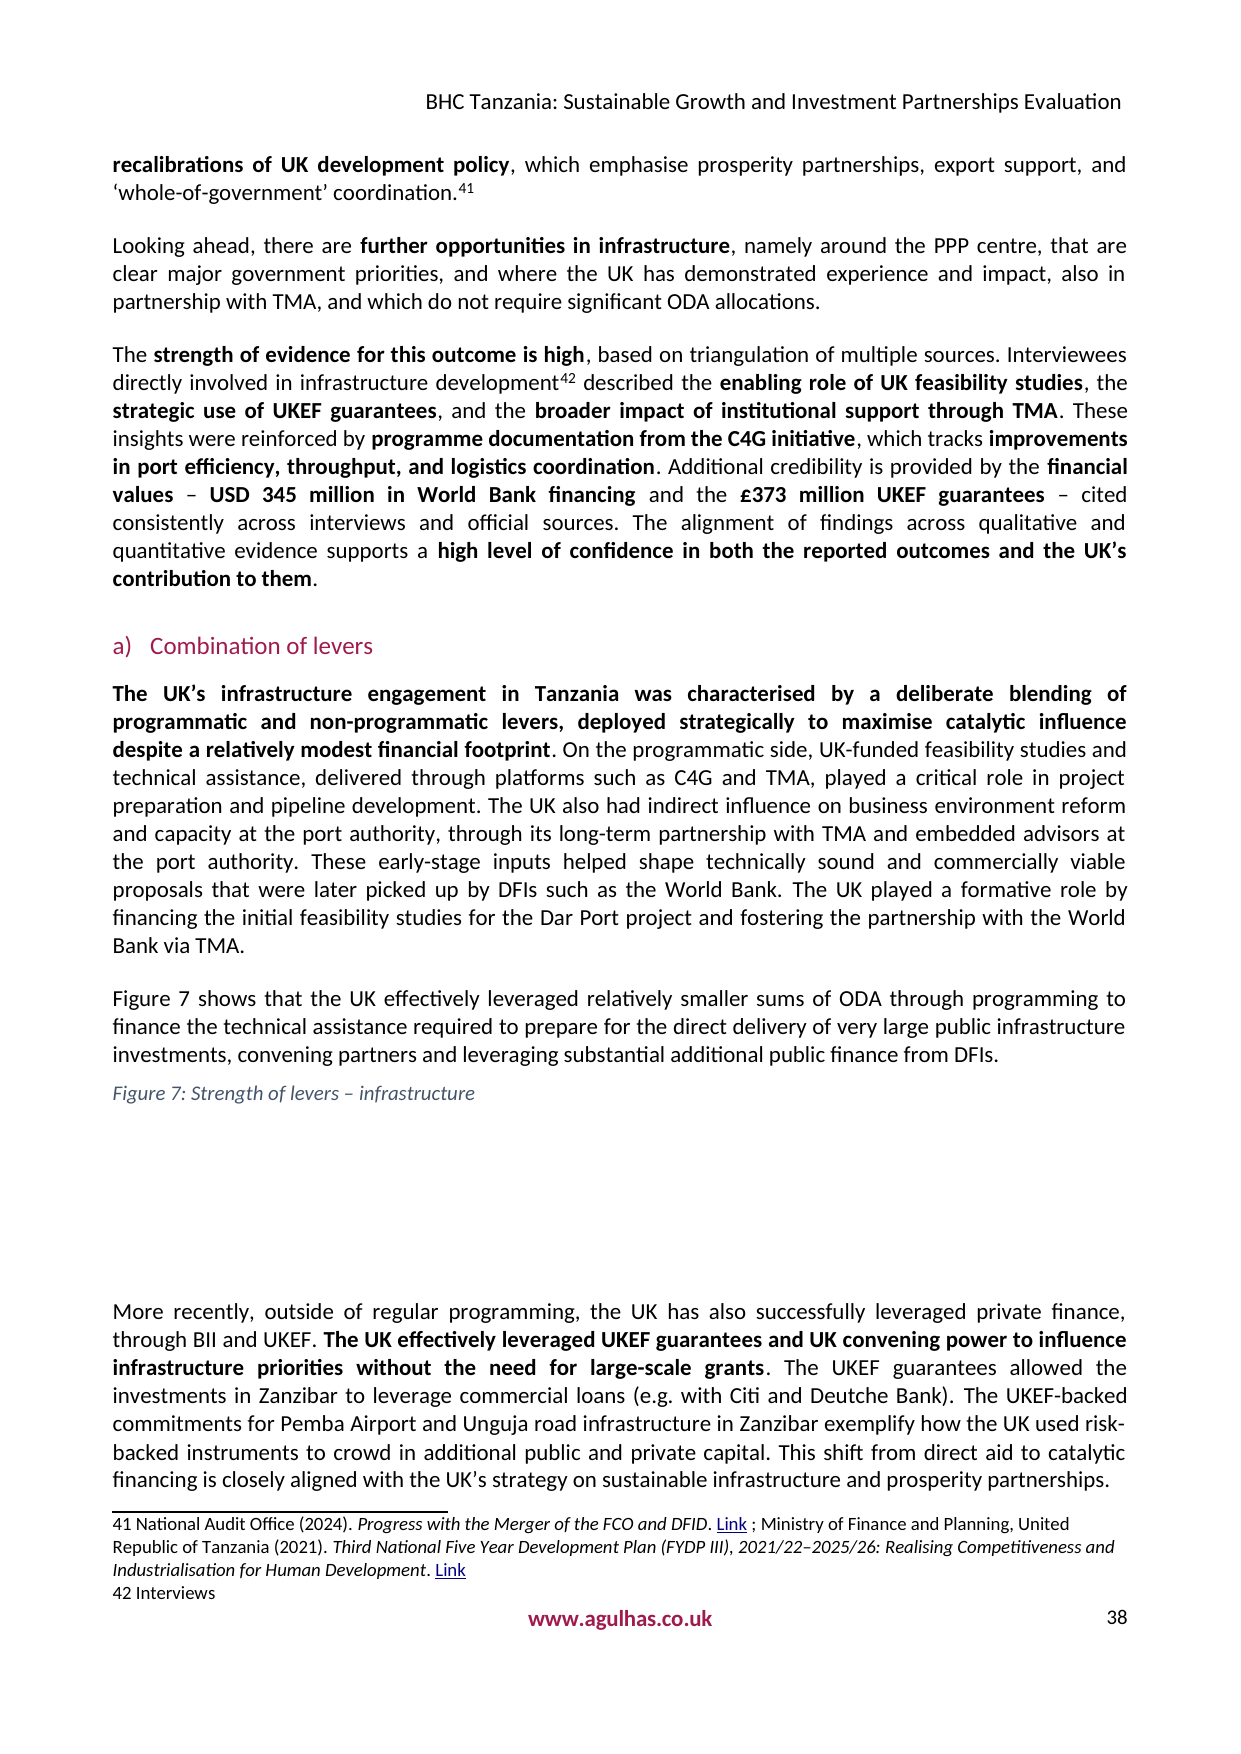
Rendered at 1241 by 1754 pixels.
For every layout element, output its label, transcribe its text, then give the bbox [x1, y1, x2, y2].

text National Audit Office (2024). Progress with the Merger of the FCO and DFID. Link ; Ministry of Finance and Planning, United Republic of Tanzania (2021). Third National Five Year Development Plan (FYDP III), 2021/22–2025/26: Realising Competitiveness and Industrialisation for Human Development. Link [112, 1512, 1128, 1581]
text More recently, outside of regular programming, the UK has also successfully leveraged private finance, through BII and UKEF. The UK effectively leveraged UKEF guarantees and UK convening power to influence infrastructure priorities without the need for large-scale grants. The UKEF guarantees allowed the investments in Zanzibar to leverage commercial loans (e.g. with Citi and Deutche Bank). The UKEF-backed commitments for Pemba Airport and Unguja road infrastructure in Zanzibar exemplify how the UK used risk-backed instruments to crowd in additional public and private capital. This shift from direct aid to catalytic financing is closely aligned with the UK’s strategy on sustainable infrastructure and prosperity partnerships. [112, 1297, 1128, 1494]
text The strength of evidence for this outcome is high, based on triangulation of multiple sources. Interviewees directly involved in infrastructure development described the enabling role of UK feasibility studies, the strategic use of UKEF guarantees, and the broader impact of institutional support through TMA. These insights were reinforced by programme documentation from the C4G initiative, which tracks improvements in port efficiency, throughput, and logistics coordination. Additional credibility is provided by the financial values – USD 345 million in World Bank financing and the £373 million UKEF guarantees – cited consistently across interviews and official sources. The alignment of findings across qualitative and quantitative evidence supports a high level of confidence in both the reported outcomes and the UK’s contribution to them. [112, 340, 1128, 592]
text recalibrations of UK development policy, which emphasise prosperity partnerships, export support, and ‘whole-of-government’ coordination. [112, 150, 1128, 206]
text Interviews [112, 1581, 1128, 1604]
text Looking ahead, there are further opportunities in infrastructure, namely around the PPP centre, that are clear major government priorities, and where the UK has demonstrated experience and impact, also in partnership with TMA, and which do not require significant ODA allocations. [112, 231, 1128, 315]
text The UK’s infrastructure engagement in Tanzania was characterised by a deliberate blending of programmatic and non-programmatic levers, deployed strategically to maximise catalytic influence despite a relatively modest financial footprint. On the programmatic side, UK-funded feasibility studies and technical assistance, delivered through platforms such as C4G and TMA, played a critical role in project preparation and pipeline development. The UK also had indirect influence on business environment reform and capacity at the port authority, through its long-term partnership with TMA and embedded advisors at the port authority. These early-stage inputs helped shape technically sound and commercially viable proposals that were later picked up by DFIs such as the World Bank. The UK played a formative role by financing the initial feasibility studies for the Dar Port project and fostering the partnership with the World Bank via TMA. [112, 679, 1128, 959]
text Figure 7: Strength of levers – infrastructure [112, 1081, 1128, 1106]
text Figure 7 shows that the UK effectively leveraged relatively smaller sums of ODA through programming to finance the technical assistance required to prepare for the direct delivery of very large public infrastructure investments, convening partners and leveraging substantial additional public finance from DFIs. [112, 984, 1128, 1068]
subtitle Combination of levers [112, 630, 1128, 660]
